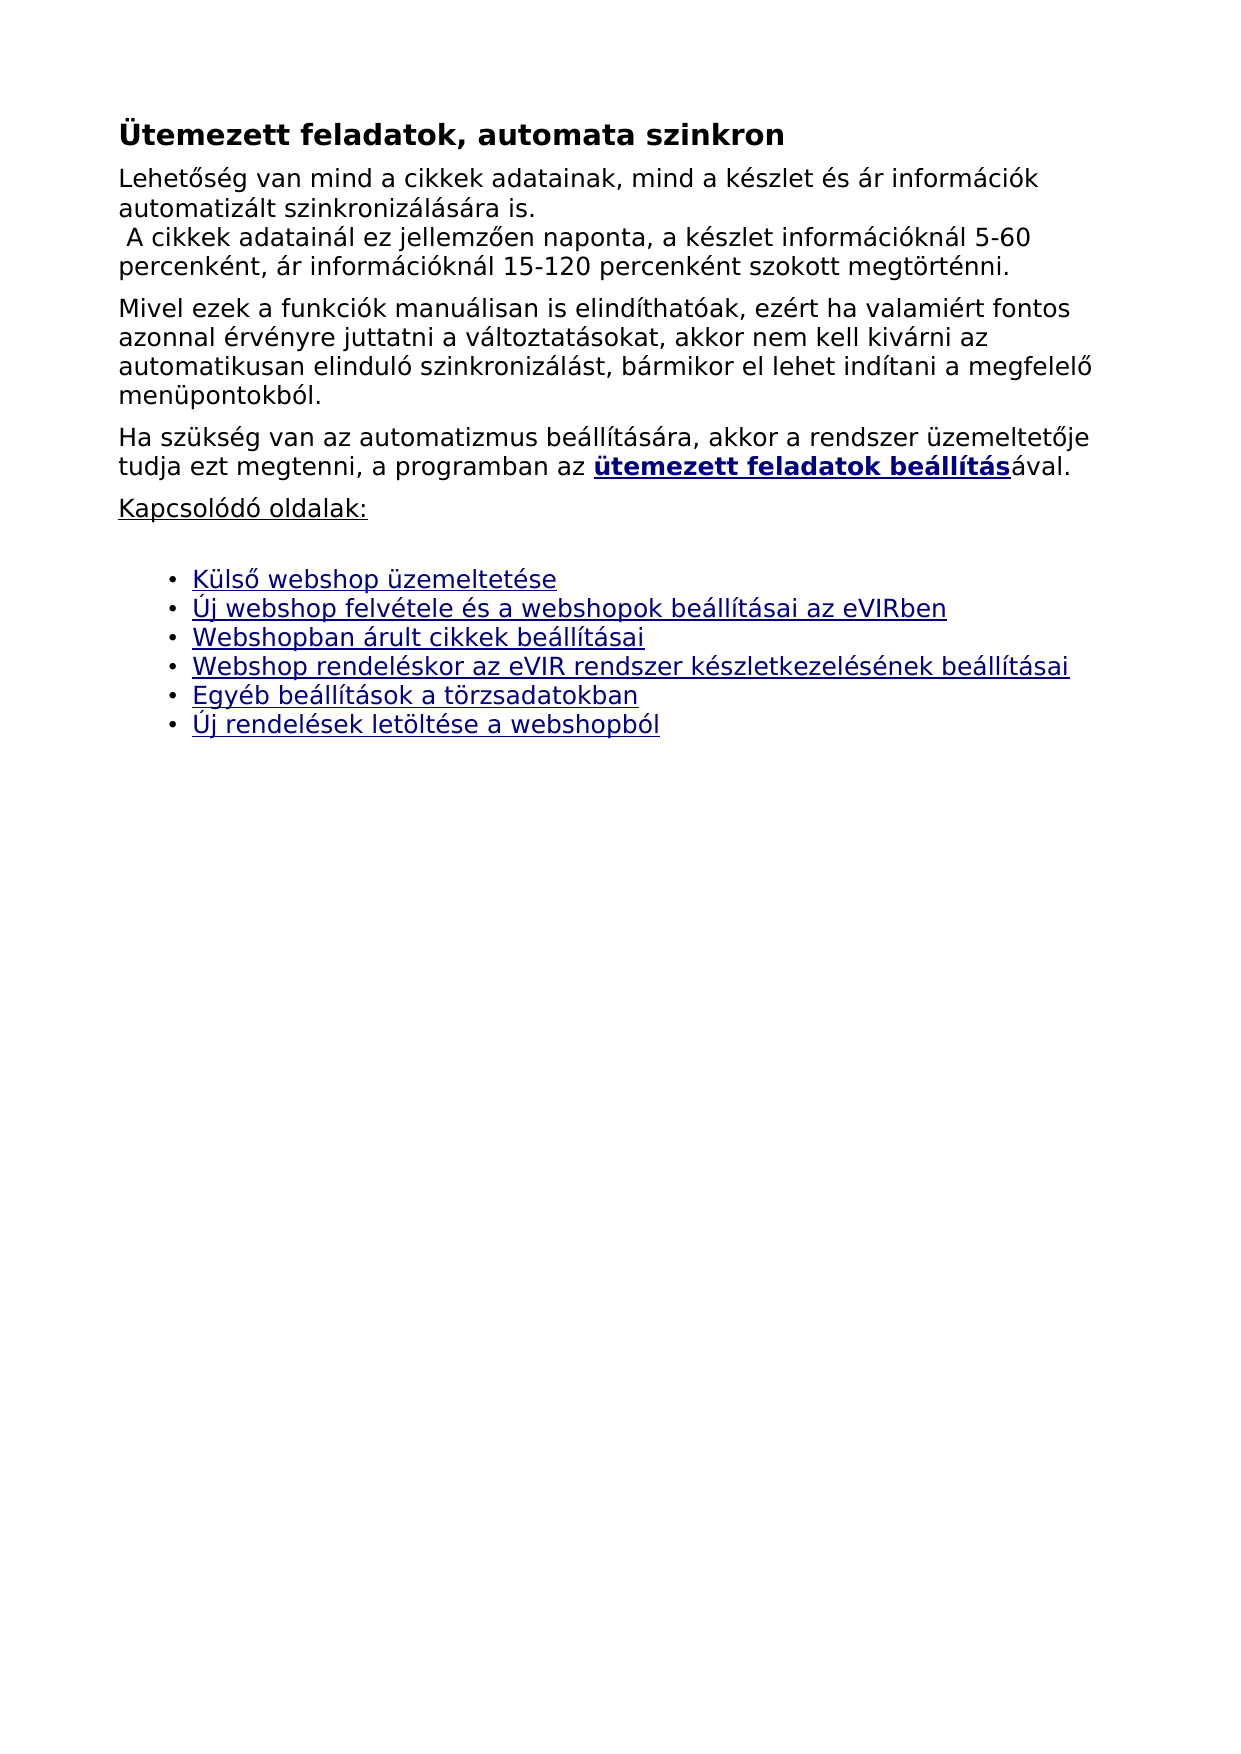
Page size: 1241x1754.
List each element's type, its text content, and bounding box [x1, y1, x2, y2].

list Új webshop felvétele és a webshopok beállításai az eVIRben [177, 594, 1122, 623]
list Webshop rendeléskor az eVIR rendszer készletkezelésének beállításai [177, 652, 1122, 682]
text Kapcsolódó oldalak: [118, 494, 1122, 523]
text Mivel ezek a funkciók manuálisan is elindíthatóak, ezért ha valamiért fontos azonnal érvényre juttatni a változtatásokat, akkor nem kell kivárni az automatikusan elinduló szinkronizálást, bármikor el lehet indítani a megfelelő menüpontokból. [118, 294, 1122, 410]
list Új rendelések letöltése a webshopból [177, 711, 1122, 740]
text Ha szükség van az automatizmus beállítására, akkor a rendszer üzemeltetője tudja ezt megtenni, a programban az ütemezett feladatok beállításával. [118, 423, 1122, 481]
list Külső webshop üzemeltetése [177, 565, 1122, 594]
text Lehetőség van mind a cikkek adatainak, mind a készlet és ár információk automatizált szinkronizálására is. A cikkek adatainál ez jellemzően naponta, a készlet információknál 5-60 percenként, ár információknál 15-120 percenként szokott megtörténni. [118, 164, 1122, 281]
subtitle Ütemezett feladatok, automata szinkron [118, 118, 1122, 152]
list Egyéb beállítások a törzsadatokban [177, 682, 1122, 711]
list Webshopban árult cikkek beállításai [177, 623, 1122, 652]
